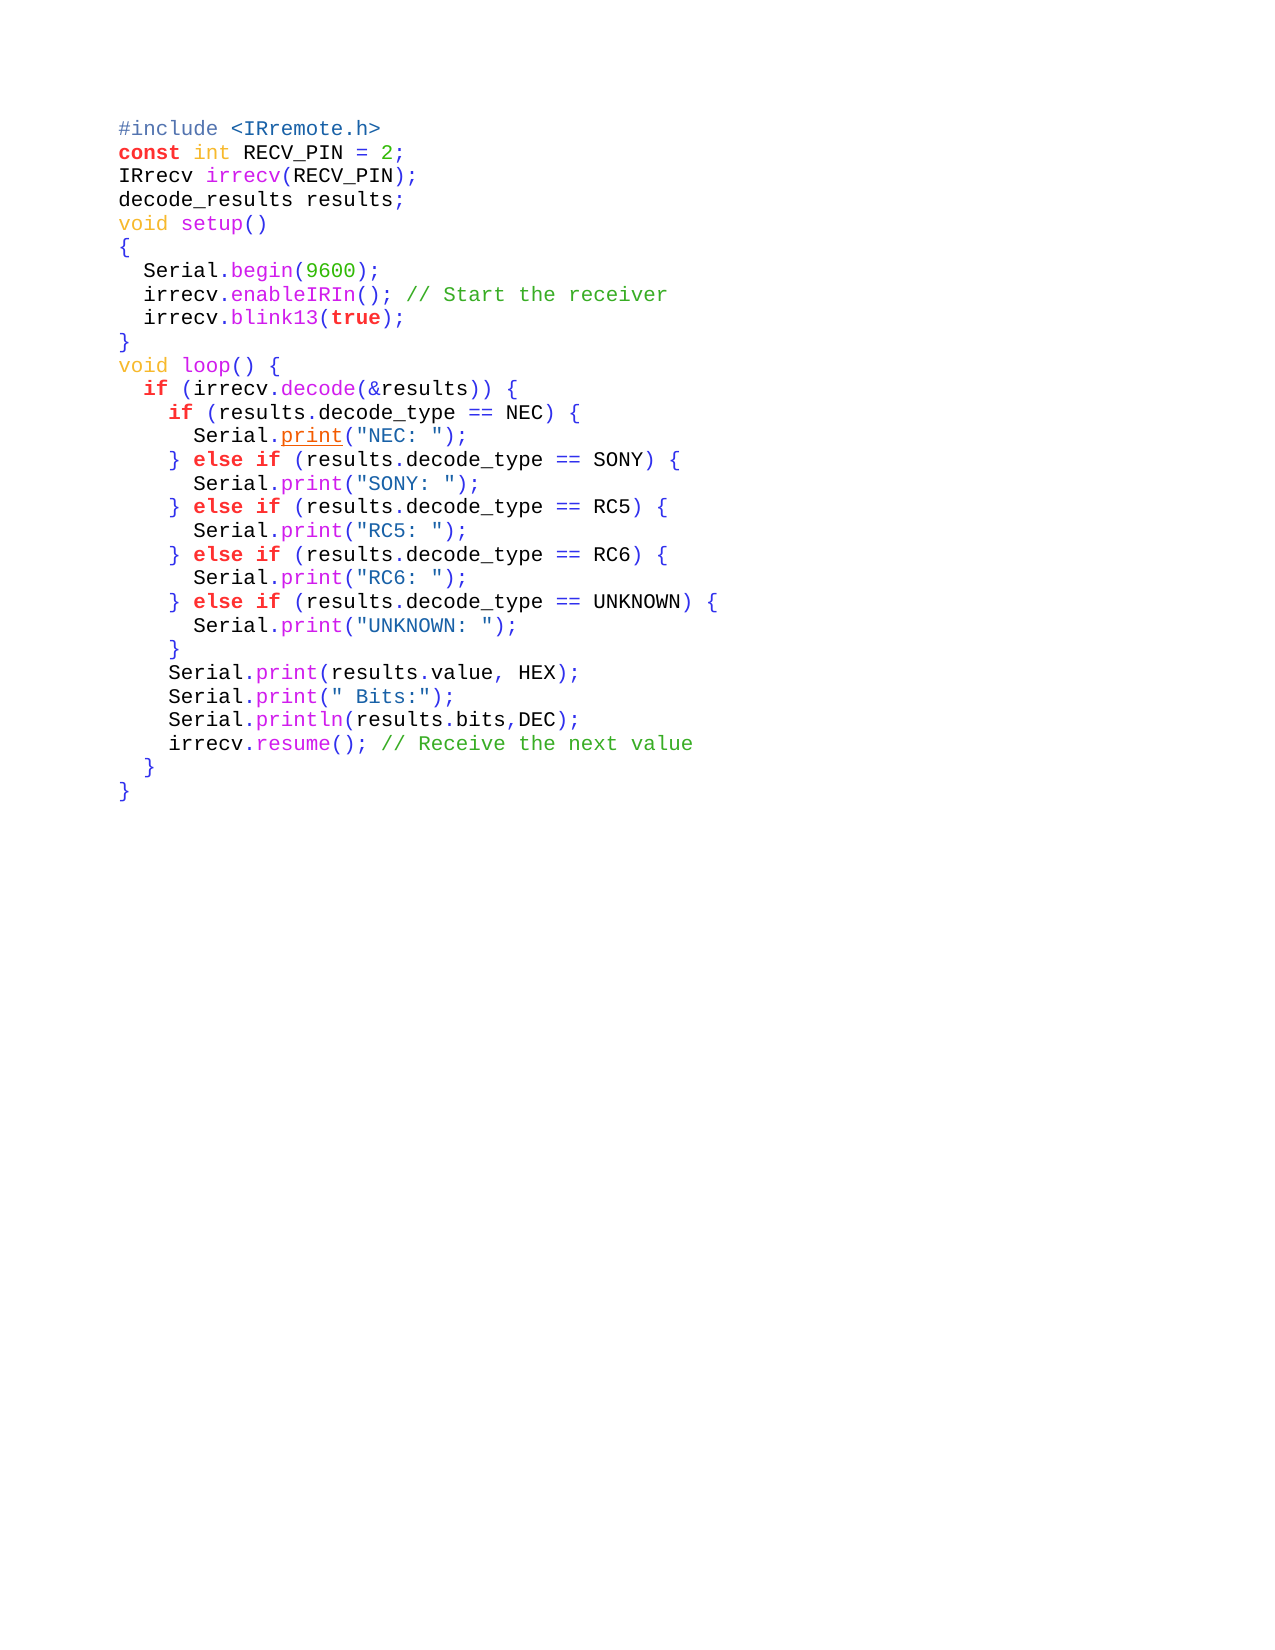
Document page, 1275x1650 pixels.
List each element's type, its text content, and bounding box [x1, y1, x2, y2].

text { [118, 236, 1157, 260]
text } [118, 638, 1157, 662]
text Serial.print("SONY: "); [118, 473, 1157, 496]
text Serial.print("NEC: "); [118, 426, 1157, 449]
text const int RECV_PIN = 2; [118, 142, 1157, 165]
text void loop() { [118, 354, 1157, 378]
text decode_results results; [118, 189, 1157, 213]
text Serial.println(results.bits,DEC); [118, 709, 1157, 733]
text irrecv.blink13(true); [118, 307, 1157, 331]
text } else if (results.decode_type == RC6) { [118, 544, 1157, 567]
text Serial.print("RC6: "); [118, 567, 1157, 591]
text } [118, 780, 1157, 804]
text Serial.print(" Bits:"); [118, 686, 1157, 709]
text void setup() [118, 213, 1157, 236]
text Serial.print(results.value, HEX); [118, 662, 1157, 686]
text } else if (results.decode_type == SONY) { [118, 449, 1157, 473]
text } else if (results.decode_type == UNKNOWN) { [118, 591, 1157, 615]
text Serial.print("UNKNOWN: "); [118, 615, 1157, 638]
text irrecv.resume(); // Receive the next value [118, 733, 1157, 757]
text #include <IRremote.h> [118, 118, 1157, 142]
text IRrecv irrecv(RECV_PIN); [118, 165, 1157, 189]
text } else if (results.decode_type == RC5) { [118, 496, 1157, 520]
text } [118, 757, 1157, 780]
text irrecv.enableIRIn(); // Start the receiver [118, 284, 1157, 307]
text } [118, 331, 1157, 354]
text Serial.print("RC5: "); [118, 520, 1157, 544]
text if (irrecv.decode(&results)) { [118, 378, 1157, 402]
text if (results.decode_type == NEC) { [118, 402, 1157, 426]
text Serial.begin(9600); [118, 260, 1157, 284]
